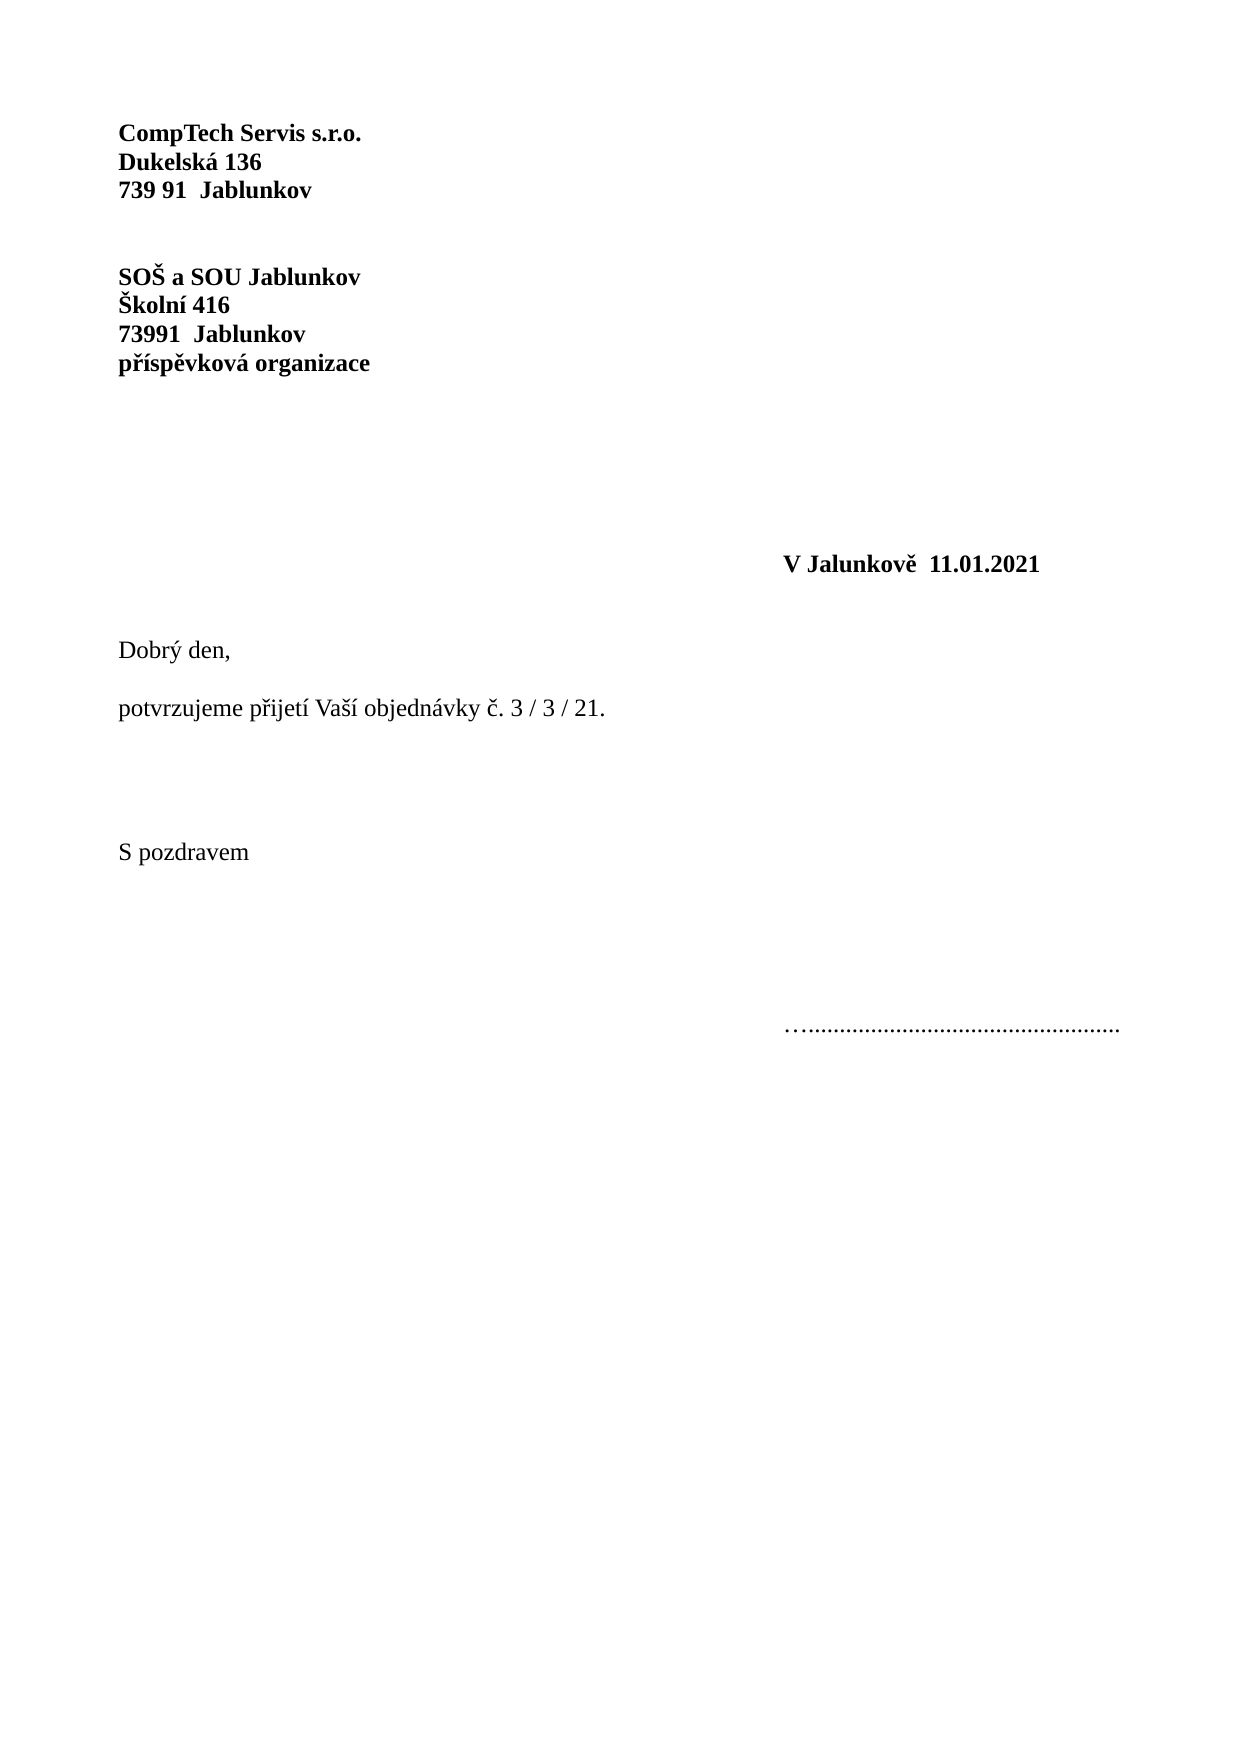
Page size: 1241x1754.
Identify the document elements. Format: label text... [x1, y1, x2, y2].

text 739 91 Jablunkov [118, 176, 1122, 204]
text S pozdravem [118, 837, 1122, 866]
text SOŠ a SOU Jablunkov [118, 262, 1122, 291]
text Dukelská 136 [118, 147, 1122, 176]
text V Jalunkově 11.01.2021 [118, 549, 1122, 578]
text ….................................................. [118, 1009, 1122, 1038]
text potvrzujeme přijetí Vaší objednávky č. 3 / 3 / 21. [118, 693, 1122, 722]
text příspěvková organizace [118, 348, 1122, 377]
text Dobrý den, [118, 636, 1122, 664]
text CompTech Servis s.r.o. [118, 118, 1122, 147]
text Školní 416 [118, 291, 1122, 319]
text 73991 Jablunkov [118, 319, 1122, 348]
